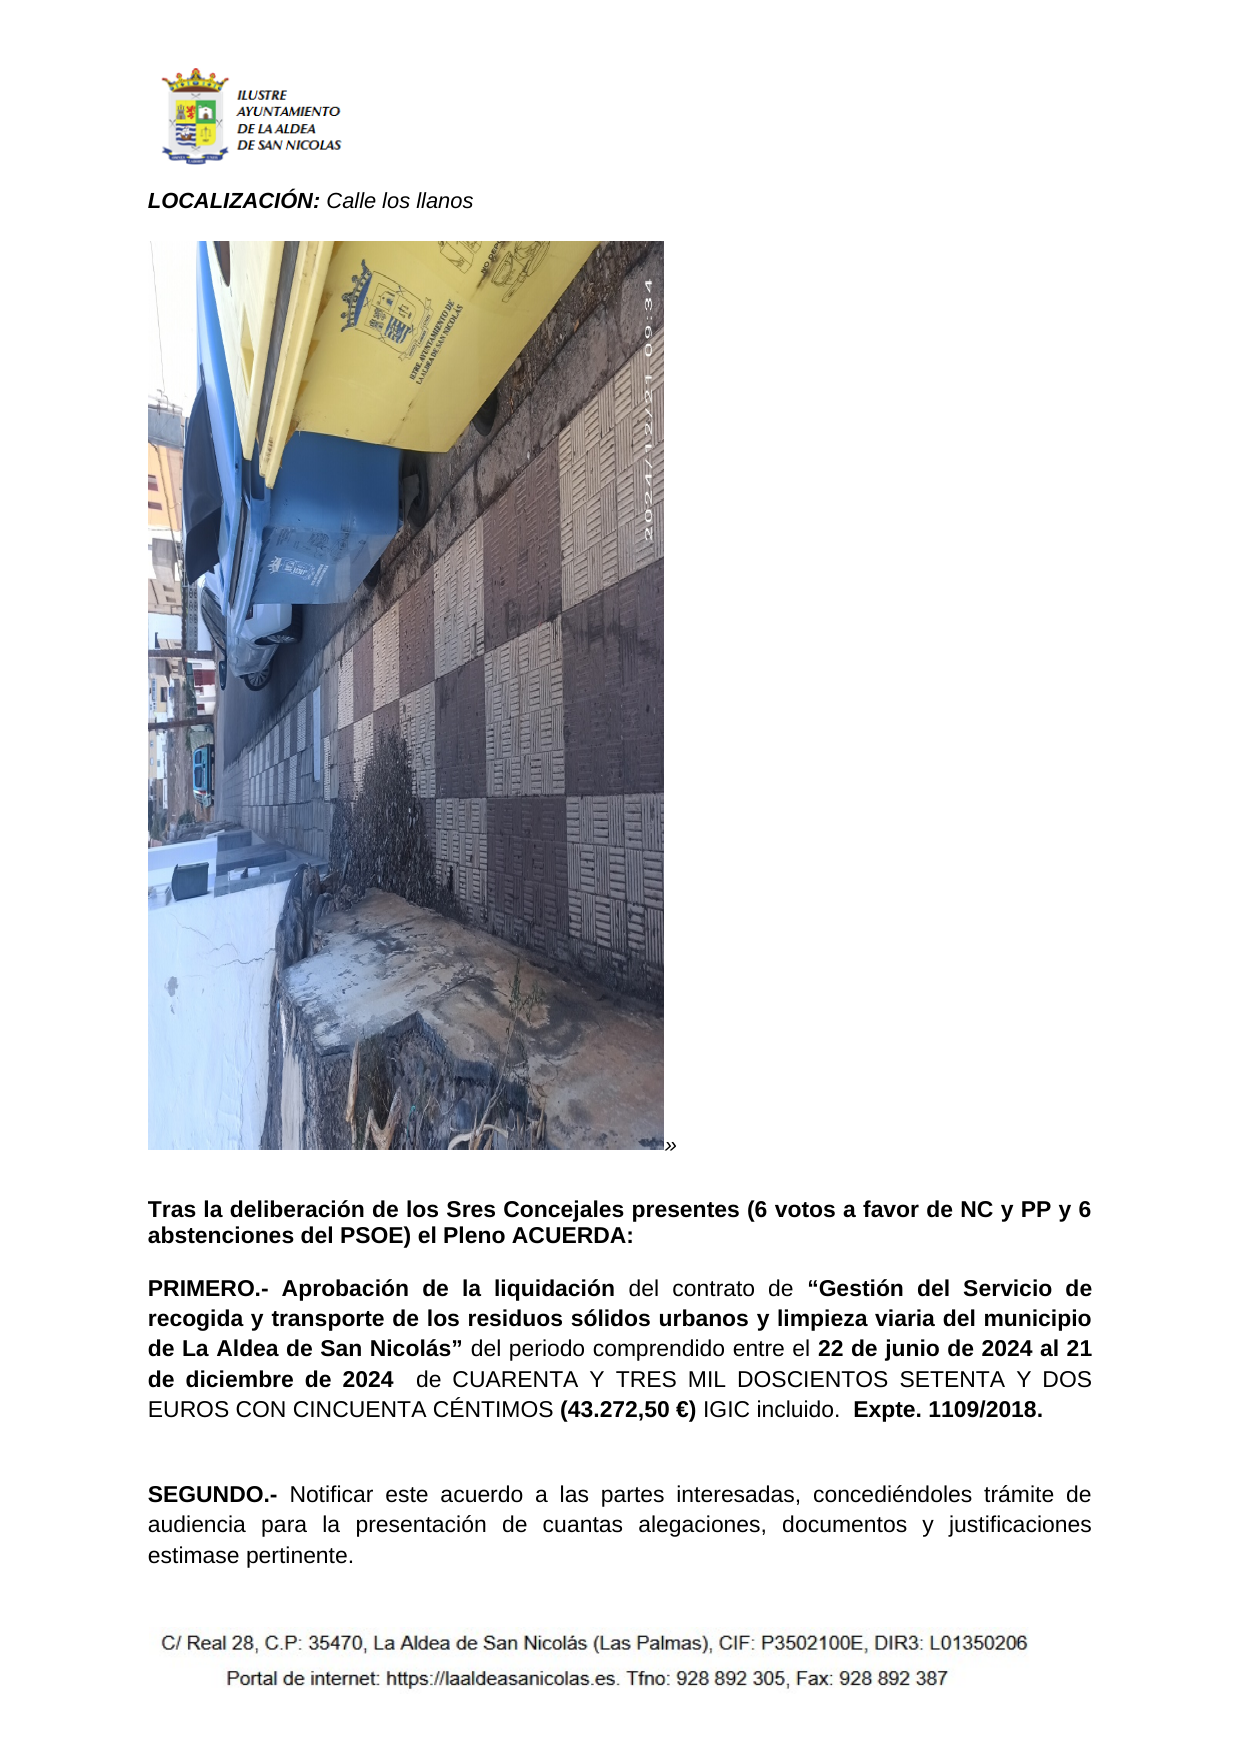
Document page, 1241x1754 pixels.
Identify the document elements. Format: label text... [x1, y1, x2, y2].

text Tras la deliberación de los Sres Concejales presentes (6 votos a favor de NC y PP y 6 abstenciones del PSOE) el Pleno ACUERDA: [148, 1196, 1093, 1248]
text SEGUNDO.- Notificar este acuerdo a las partes interesadas, concediéndoles trámite de audiencia para la presentación de cuantas alegaciones, documentos y justificaciones estimase pertinente. [148, 1481, 1093, 1568]
text PRIMERO.- Aprobación de la liquidación del contrato de “Gestión del Servicio de recogida y transporte de los residuos sólidos urbanos y limpieza viaria del municipio de La Aldea de San Nicolás” del periodo comprendido entre el 22 de junio de 2024 al 21 de diciembre de 2024 de CUARENTA Y TRES MIL DOSCIENTOS SETENTA Y DOS EUROS CON CINCUENTA CÉNTIMOS (43.272,50 €) IGIC incluido. Expte. 1109/2018. [148, 1275, 1093, 1422]
text LOCALIZACIÓN: Calle los llanos [148, 188, 1093, 214]
text » [148, 239, 1093, 1157]
picture [148, 60, 357, 172]
picture [148, 240, 664, 1151]
picture [149, 1627, 1034, 1694]
